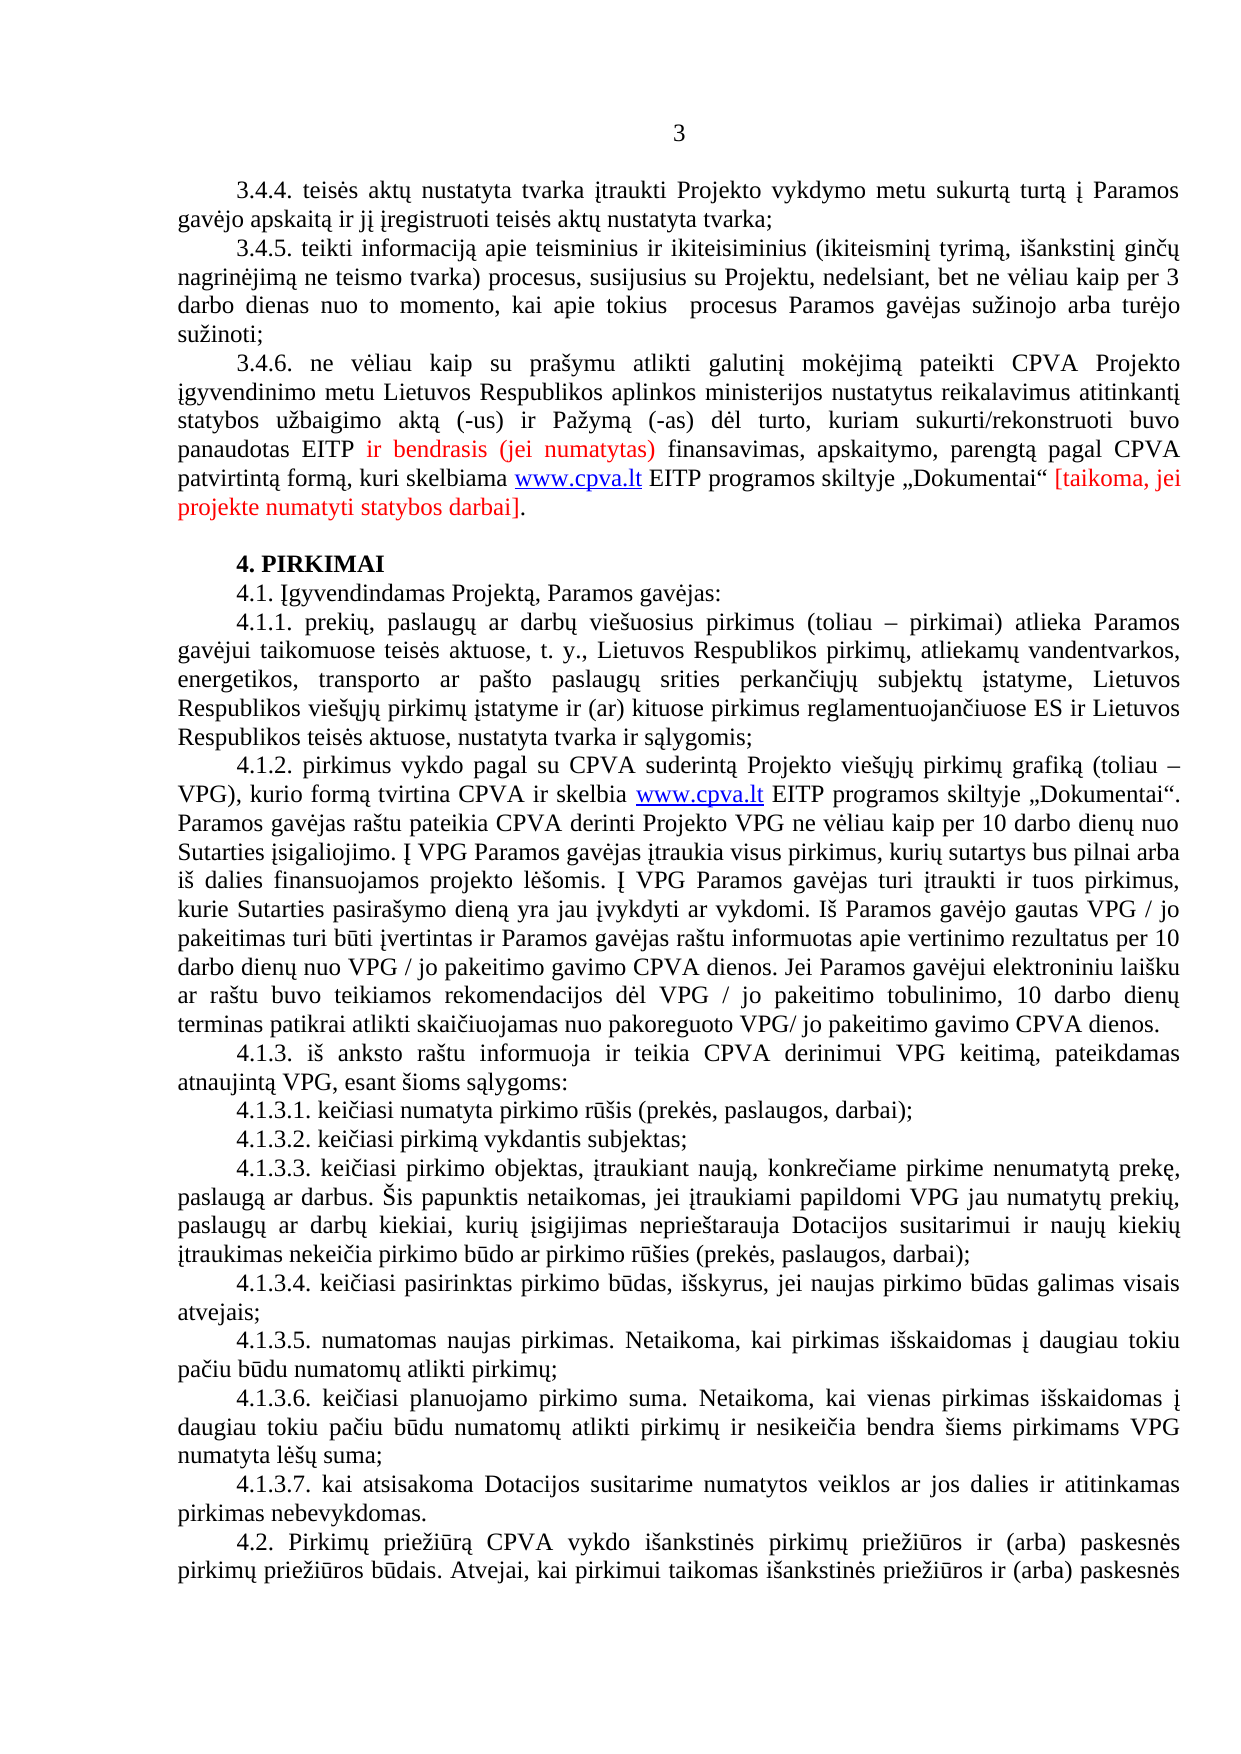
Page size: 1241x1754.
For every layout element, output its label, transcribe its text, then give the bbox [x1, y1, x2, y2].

text 4.1. Įgyvendindamas Projektą, Paramos gavėjas: [177, 578, 1181, 607]
text 4.1.2. pirkimus vykdo pagal su CPVA suderintą Projekto viešųjų pirkimų grafiką (toliau – VPG), kurio formą tvirtina CPVA ir skelbia www.cpva.lt EITP programos skiltyje „Dokumentai“. Paramos gavėjas raštu pateikia CPVA derinti Projekto VPG ne vėliau kaip per 10 darbo dienų nuo Sutarties įsigaliojimo. Į VPG Paramos gavėjas įtraukia visus pirkimus, kurių sutartys bus pilnai arba iš dalies finansuojamos projekto lėšomis. Į VPG Paramos gavėjas turi įtraukti ir tuos pirkimus, kurie Sutarties pasirašymo dieną yra jau įvykdyti ar vykdomi. Iš Paramos gavėjo gautas VPG / jo pakeitimas turi būti įvertintas ir Paramos gavėjas raštu informuotas apie vertinimo rezultatus per 10 darbo dienų nuo VPG / jo pakeitimo gavimo CPVA dienos. Jei Paramos gavėjui elektroniniu laišku ar raštu buvo teikiamos rekomendacijos dėl VPG / jo pakeitimo tobulinimo, 10 darbo dienų terminas patikrai atlikti skaičiuojamas nuo pakoreguoto VPG/ jo pakeitimo gavimo CPVA dienos. [177, 751, 1181, 1038]
text 3.4.5. teikti informaciją apie teisminius ir ikiteisiminius (ikiteisminį tyrimą, išankstinį ginčų nagrinėjimą ne teismo tvarka) procesus, susijusius su Projektu, nedelsiant, bet ne vėliau kaip per 3 darbo dienas nuo to momento, kai apie tokius procesus Paramos gavėjas sužinojo arba turėjo sužinoti; [177, 233, 1181, 348]
text 4.1.3.5. numatomas naujas pirkimas. Netaikoma, kai pirkimas išskaidomas į daugiau tokiu pačiu būdu numatomų atlikti pirkimų; [177, 1326, 1181, 1383]
text 4.1.3.3. keičiasi pirkimo objektas, įtraukiant naują, konkrečiame pirkime nenumatytą prekę, paslaugą ar darbus. Šis papunktis netaikomas, jei įtraukiami papildomi VPG jau numatytų prekių, paslaugų ar darbų kiekiai, kurių įsigijimas neprieštarauja Dotacijos susitarimui ir naujų kiekių įtraukimas nekeičia pirkimo būdo ar pirkimo rūšies (prekės, paslaugos, darbai); [177, 1153, 1181, 1268]
text 3.4.4. teisės aktų nustatyta tvarka įtraukti Projekto vykdymo metu sukurtą turtą į Paramos gavėjo apskaitą ir jį įregistruoti teisės aktų nustatyta tvarka; [177, 176, 1181, 233]
text 4.1.3.2. keičiasi pirkimą vykdantis subjektas; [177, 1124, 1181, 1153]
text 3.4.6. ne vėliau kaip su prašymu atlikti galutinį mokėjimą pateikti CPVA Projekto įgyvendinimo metu Lietuvos Respublikos aplinkos ministerijos nustatytus reikalavimus atitinkantį statybos užbaigimo aktą (-us) ir Pažymą (-as) dėl turto, kuriam sukurti/rekonstruoti buvo panaudotas EITP ir bendrasis (jei numatytas) finansavimas, apskaitymo, parengtą pagal CPVA patvirtintą formą, kuri skelbiama www.cpva.lt EITP programos skiltyje „Dokumentai“ [taikoma, jei projekte numatyti statybos darbai]. [177, 348, 1181, 521]
text 4.1.3.1. keičiasi numatyta pirkimo rūšis (prekės, paslaugos, darbai); [177, 1096, 1181, 1124]
text 4.1.3.6. keičiasi planuojamo pirkimo suma. Netaikoma, kai vienas pirkimas išskaidomas į daugiau tokiu pačiu būdu numatomų atlikti pirkimų ir nesikeičia bendra šiems pirkimams VPG numatyta lėšų suma; [177, 1383, 1181, 1469]
text 4.2. Pirkimų priežiūrą CPVA vykdo išankstinės pirkimų priežiūros ir (arba) paskesnės pirkimų priežiūros būdais. Atvejai, kai pirkimui taikomas išankstinės priežiūros ir (arba) paskesnės [177, 1527, 1181, 1584]
text 4.1.3.4. keičiasi pasirinktas pirkimo būdas, išskyrus, jei naujas pirkimo būdas galimas visais atvejais; [177, 1268, 1181, 1326]
text 4.1.3.7. kai atsisakoma Dotacijos susitarime numatytos veiklos ar jos dalies ir atitinkamas pirkimas nebevykdomas. [177, 1469, 1181, 1527]
text 4.1.3. iš anksto raštu informuoja ir teikia CPVA derinimui VPG keitimą, pateikdamas atnaujintą VPG, esant šioms sąlygoms: [177, 1038, 1181, 1096]
text 4. PIRKIMAI [177, 549, 1181, 578]
text 4.1.1. prekių, paslaugų ar darbų viešuosius pirkimus (toliau – pirkimai) atlieka Paramos gavėjui taikomuose teisės aktuose, t. y., Lietuvos Respublikos pirkimų, atliekamų vandentvarkos, energetikos, transporto ar pašto paslaugų srities perkančiųjų subjektų įstatyme, Lietuvos Respublikos viešųjų pirkimų įstatyme ir (ar) kituose pirkimus reglamentuojančiuose ES ir Lietuvos Respublikos teisės aktuose, nustatyta tvarka ir sąlygomis; [177, 607, 1181, 751]
